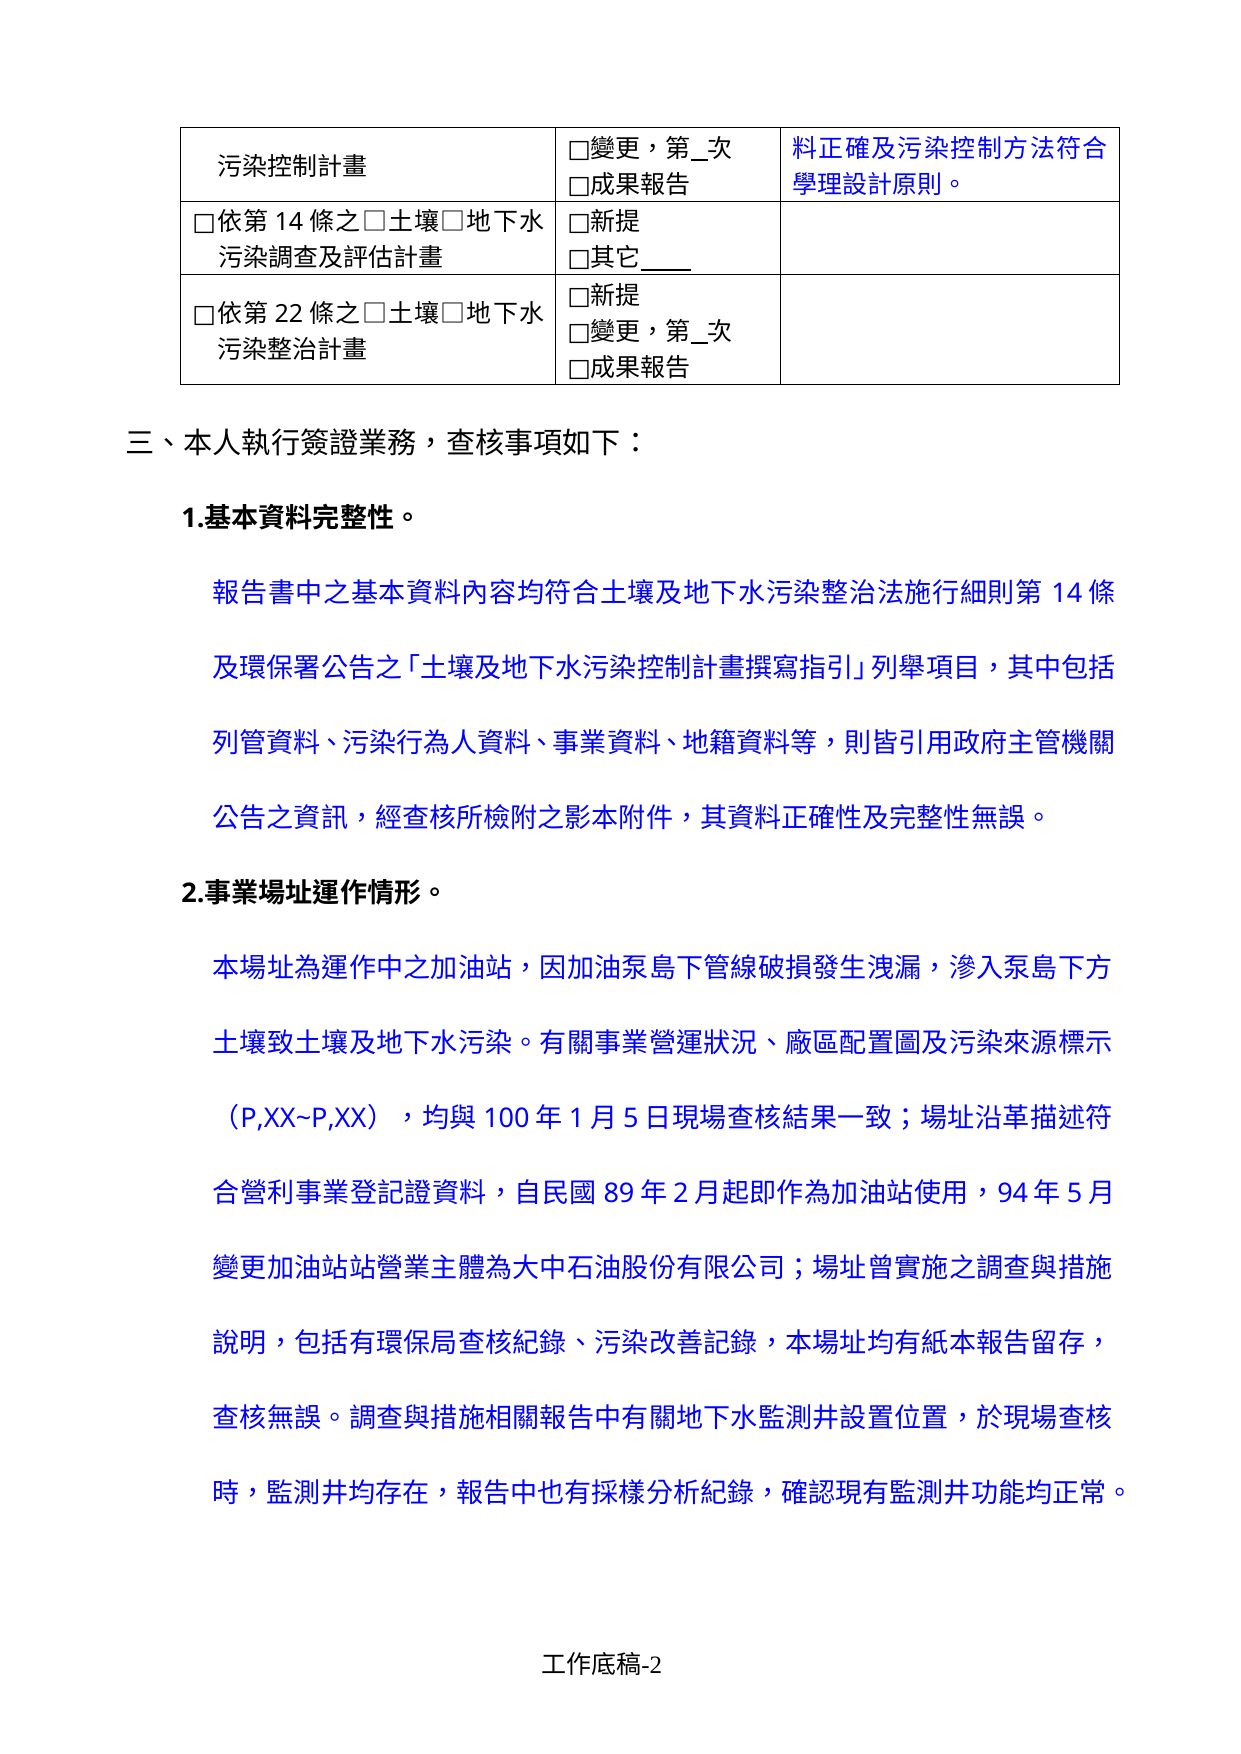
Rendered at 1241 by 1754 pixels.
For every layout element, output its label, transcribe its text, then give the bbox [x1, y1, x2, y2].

table_cell □依第22條之□土壤□地下水污染整治計畫 [181, 275, 555, 384]
table_cell 料正確及污染控制方法符合學理設計原則。 [781, 128, 1119, 201]
table_cell 污染控制計畫 [181, 128, 555, 201]
text 三、本人執行簽證業務，查核事項如下： [125, 404, 1115, 479]
table_cell [781, 202, 1119, 274]
text 1.基本資料完整性。 [125, 479, 1115, 554]
table_cell [781, 275, 1119, 384]
text 本場址為運作中之加油站，因加油泵島下管線破損發生洩漏，滲入泵島下方土壤致土壤及地下水污染。有關事業營運狀況、廠區配置圖及污染來源標示（P,XX~P,XX），均與100年1月5日現場查核結果一致；場址沿革描述符合營利事業登記證資料，自民國89年2月起即作為加油站使用，94年5月變更加油站站營業主體為大中石油股份有限公司；場址曾實施之調查與措施說明，包括有環保局查核紀錄、污染改善記錄，本場址均有紙本報告留存，查核無誤。調查與措施相關報告中有關地下水監測井設置位置，於現場查核時，監測井均存在，報告中也有採樣分析紀錄，確認現有監測井功能均正常。 [212, 929, 1115, 1529]
text 2.事業場址運作情形。 [125, 854, 1115, 929]
table_cell □依第14條之□土壤□地下水污染調查及評估計畫 [181, 202, 555, 274]
table_cell □變更，第 次 □成果報告 [556, 128, 780, 201]
text 報告書中之基本資料內容均符合土壤及地下水污染整治法施行細則第14條及環保署公告之「土壤及地下水污染控制計畫撰寫指引」列舉項目，其中包括列管資料、污染行為人資料、事業資料、地籍資料等，則皆引用政府主管機關公告之資訊，經查核所檢附之影本附件，其資料正確性及完整性無誤。 [212, 554, 1115, 854]
table_cell □新提 □變更，第 次 □成果報告 [556, 275, 780, 384]
table_cell □新提 □其它 [556, 202, 780, 274]
